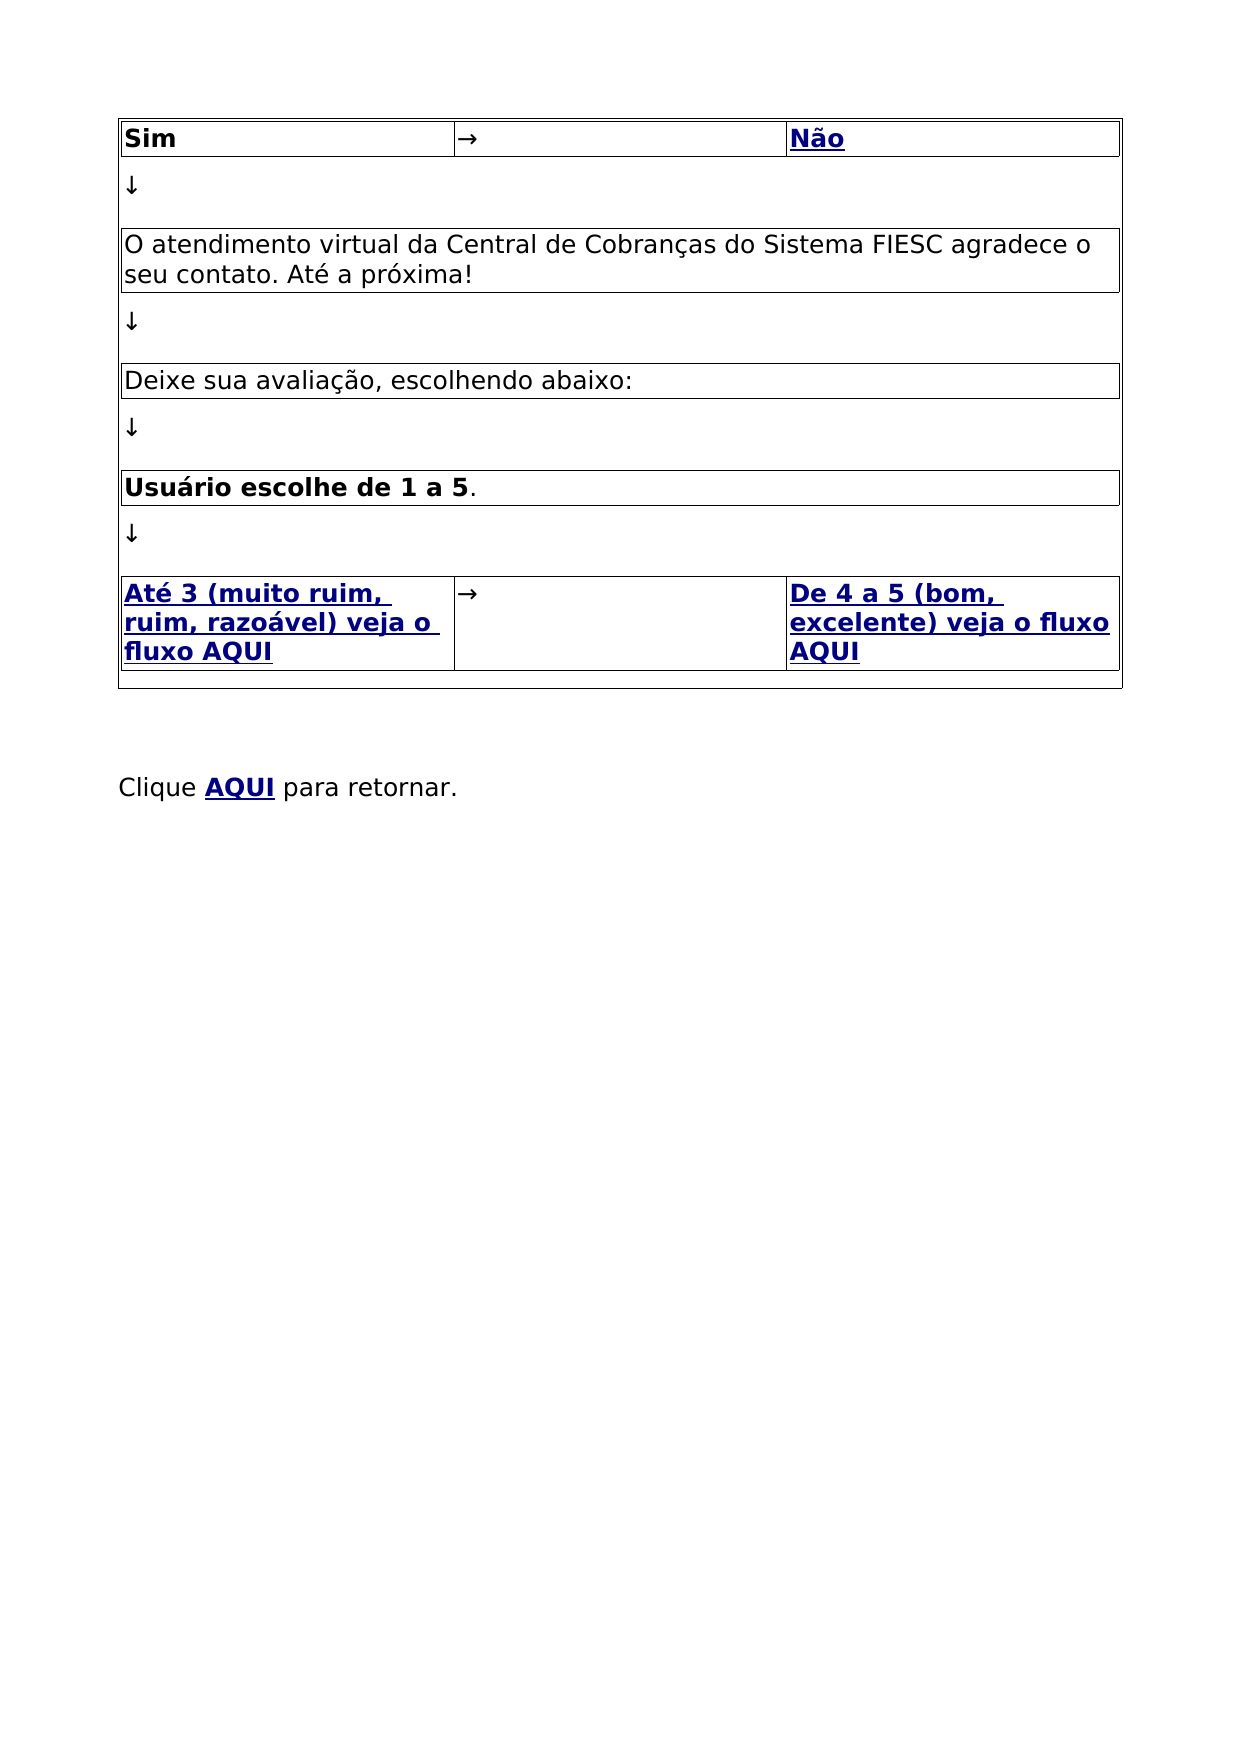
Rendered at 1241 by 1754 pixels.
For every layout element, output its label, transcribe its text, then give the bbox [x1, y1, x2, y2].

table_header De 4 a 5 (bom, excelente) veja o fluxo AQUI [787, 577, 1119, 669]
table_header Deixe sua avaliação, escolhendo abaixo: [122, 364, 1119, 398]
table_header ↓ ↓ ↓ ↓ [119, 119, 1122, 687]
table_header Sim [122, 122, 454, 156]
table_header → [455, 577, 786, 669]
table_header Usuário escolhe de 1 a 5. [122, 471, 1119, 505]
table_header O atendimento virtual da Central de Cobranças do Sistema FIESC agradece o seu contato. Até a próxima! [122, 229, 1119, 292]
table_header → [455, 122, 786, 156]
table_header Até 3 (muito ruim, ruim, razoável) veja o fluxo AQUI [122, 577, 454, 669]
text Clique AQUI para retornar. [118, 773, 1122, 831]
table_header Não [787, 122, 1119, 156]
